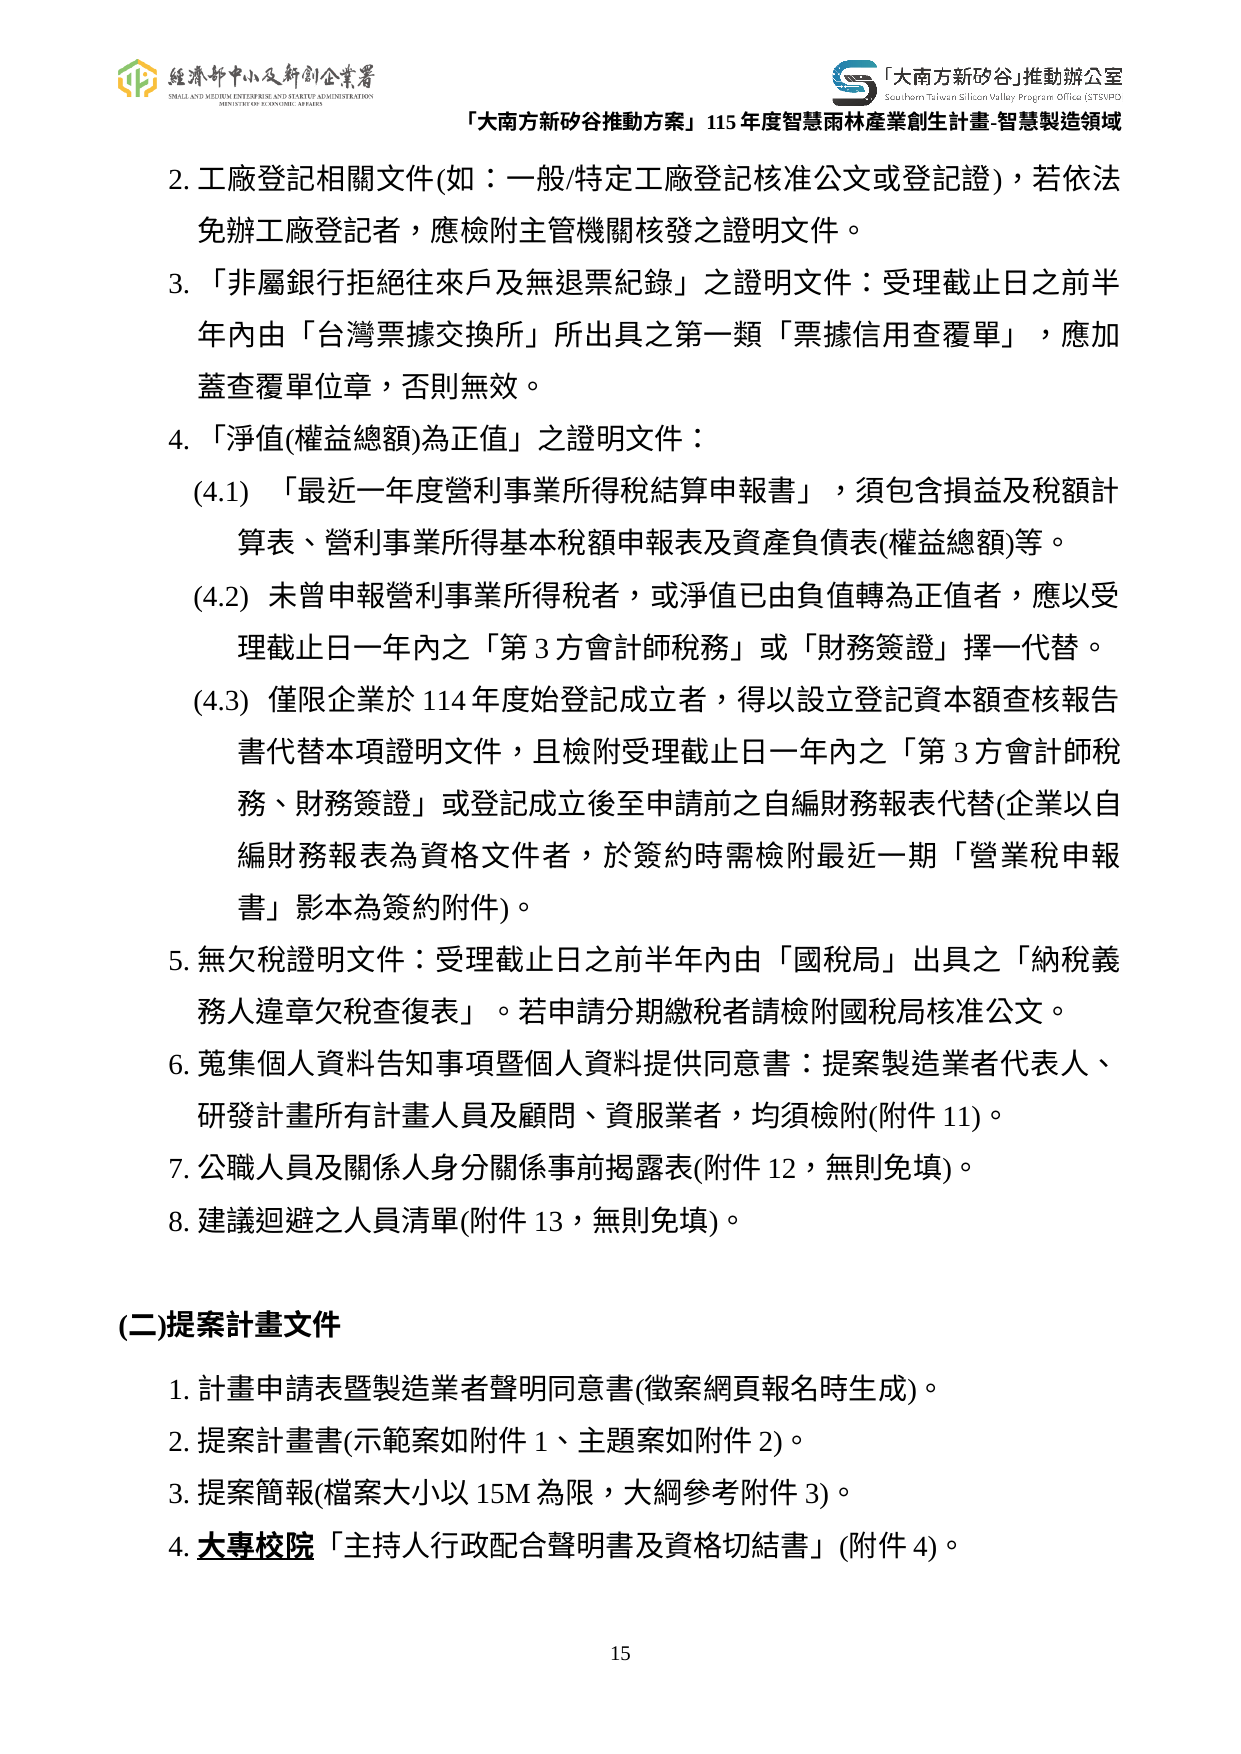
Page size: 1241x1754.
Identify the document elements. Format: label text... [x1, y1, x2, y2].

list 提案簡報(檔案大小以15M為限，大綱參考附件3)。 [168, 1462, 1122, 1514]
picture [832, 60, 1123, 106]
list 「淨值(權益總額)為正值」之證明文件： [168, 408, 1122, 460]
list 提案計畫書(示範案如附件1、主題案如附件2)。 [168, 1410, 1122, 1462]
subtitle (二)提案計畫文件 [118, 1293, 1122, 1346]
list 公職人員及關係人身分關係事前揭露表(附件12，無則免填)。 [168, 1137, 1122, 1189]
list 建議迴避之人員清單(附件13，無則免填)。 [168, 1189, 1122, 1241]
picture [118, 59, 375, 106]
list 工廠登記相關文件(如：一般/特定工廠登記核准公文或登記證)，若依法免辦工廠登記者，應檢附主管機關核發之證明文件。 [168, 148, 1122, 252]
list 計畫申請表暨製造業者聲明同意書(徵案網頁報名時生成)。 [168, 1358, 1122, 1410]
list 大專校院「主持人行政配合聲明書及資格切結書」(附件4)。 [168, 1514, 1122, 1566]
list 僅限企業於114年度始登記成立者，得以設立登記資本額查核報告書代替本項證明文件，且檢附受理截止日一年內之「第3方會計師稅務、財務簽證」或登記成立後至申請前之自編財務報表代替(企業以自編財務報表為資格文件者，於簽約時需檢附最近一期「營業稅申報書」影本為簽約附件)。 [193, 668, 1122, 929]
list 「最近一年度營利事業所得稅結算申報書」，須包含損益及稅額計算表、營利事業所得基本稅額申報表及資產負債表(權益總額)等。 [193, 460, 1122, 564]
list 蒐集個人資料告知事項暨個人資料提供同意書：提案製造業者代表人、研發計畫所有計畫人員及顧問、資服業者，均須檢附(附件11)。 [168, 1033, 1122, 1137]
list 無欠稅證明文件：受理截止日之前半年內由「國稅局」出具之「納稅義務人違章欠稅查復表」。若申請分期繳稅者請檢附國稅局核准公文。 [168, 929, 1122, 1033]
list 未曾申報營利事業所得稅者，或淨值已由負值轉為正值者，應以受理截止日一年內之「第3方會計師稅務」或「財務簽證」擇一代替。 [193, 564, 1122, 668]
list 「非屬銀行拒絕往來戶及無退票紀錄」之證明文件：受理截止日之前半年內由「台灣票據交換所」所出具之第一類「票據信用查覆單」，應加蓋查覆單位章，否則無效。 [168, 252, 1122, 408]
